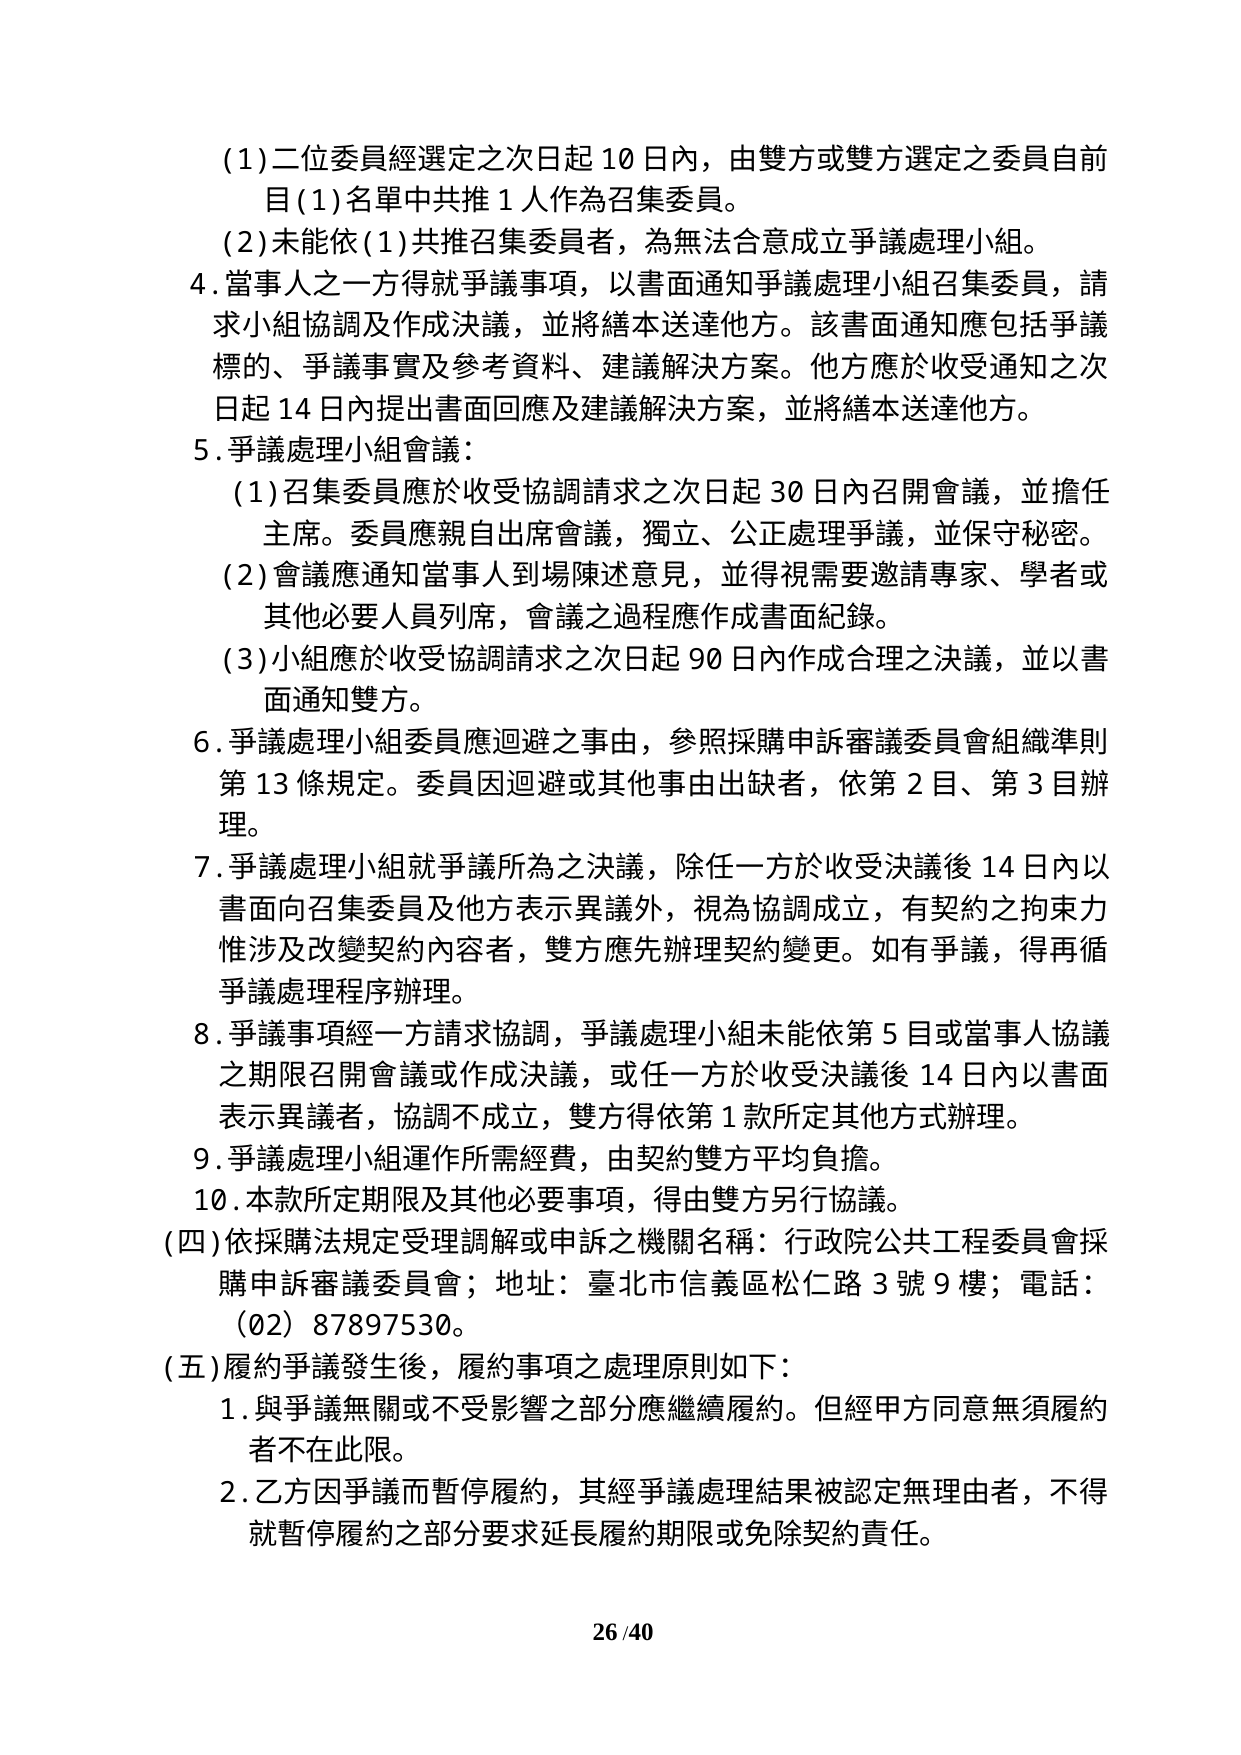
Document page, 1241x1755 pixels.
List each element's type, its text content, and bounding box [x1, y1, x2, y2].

text 7.爭議處理小組就爭議所為之決議，除任一方於收受決議後14日內以書面向召集委員及他方表示異議外，視為協調成立，有契約之拘束力。惟涉及改變契約內容者，雙方應先辦理契約變更。如有爭議，得再循爭議處理程序辦理。 [175, 844, 1110, 1011]
text (1)二位委員經選定之次日起10日內，由雙方或雙方選定之委員自前目(1)名單中共推1人作為召集委員。 [219, 136, 1110, 219]
text (1)召集委員應於收受協調請求之次日起30日內召開會議，並擔任主席。委員應親自出席會議，獨立、公正處理爭議，並保守秘密。 [192, 469, 1110, 552]
text (四)依採購法規定受理調解或申訴之機關名稱：行政院公共工程委員會採購申訴審議委員會；地址：臺北市信義區松仁路3號9樓；電話：（02）87897530。 [159, 1219, 1110, 1344]
text (2)會議應通知當事人到場陳述意見，並得視需要邀請專家、學者或其他必要人員列席，會議之過程應作成書面紀錄。 [219, 552, 1110, 636]
text 2.乙方因爭議而暫停履約，其經爭議處理結果被認定無理由者，不得就暫停履約之部分要求延長履約期限或免除契約責任。 [218, 1469, 1110, 1552]
text (3)小組應於收受協調請求之次日起90日內作成合理之決議，並以書面通知雙方。 [219, 636, 1110, 719]
text 5.爭議處理小組會議： [175, 427, 1110, 469]
text 1.與爭議無關或不受影響之部分應繼續履約。但經甲方同意無須履約者不在此限。 [218, 1386, 1110, 1469]
text 8.爭議事項經一方請求協調，爭議處理小組未能依第5目或當事人協議之期限召開會議或作成決議，或任一方於收受決議後14日內以書面表示異議者，協調不成立，雙方得依第1款所定其他方式辦理。 [175, 1011, 1110, 1136]
text (五)履約爭議發生後，履約事項之處理原則如下： [159, 1344, 1110, 1386]
text (2)未能依(1)共推召集委員者，為無法合意成立爭議處理小組。 [219, 219, 1110, 261]
text 6.爭議處理小組委員應迴避之事由，參照採購申訴審議委員會組織準則第13條規定。委員因迴避或其他事由出缺者，依第2目、第3目辦理。 [175, 719, 1110, 844]
text 10.本款所定期限及其他必要事項，得由雙方另行協議。 [175, 1177, 1110, 1219]
text 4.當事人之一方得就爭議事項，以書面通知爭議處理小組召集委員，請求小組協調及作成決議，並將繕本送達他方。該書面通知應包括爭議標的、爭議事實及參考資料、建議解決方案。他方應於收受通知之次日起14日內提出書面回應及建議解決方案，並將繕本送達他方。 [189, 261, 1110, 427]
text 9.爭議處理小組運作所需經費，由契約雙方平均負擔。 [175, 1136, 1110, 1177]
